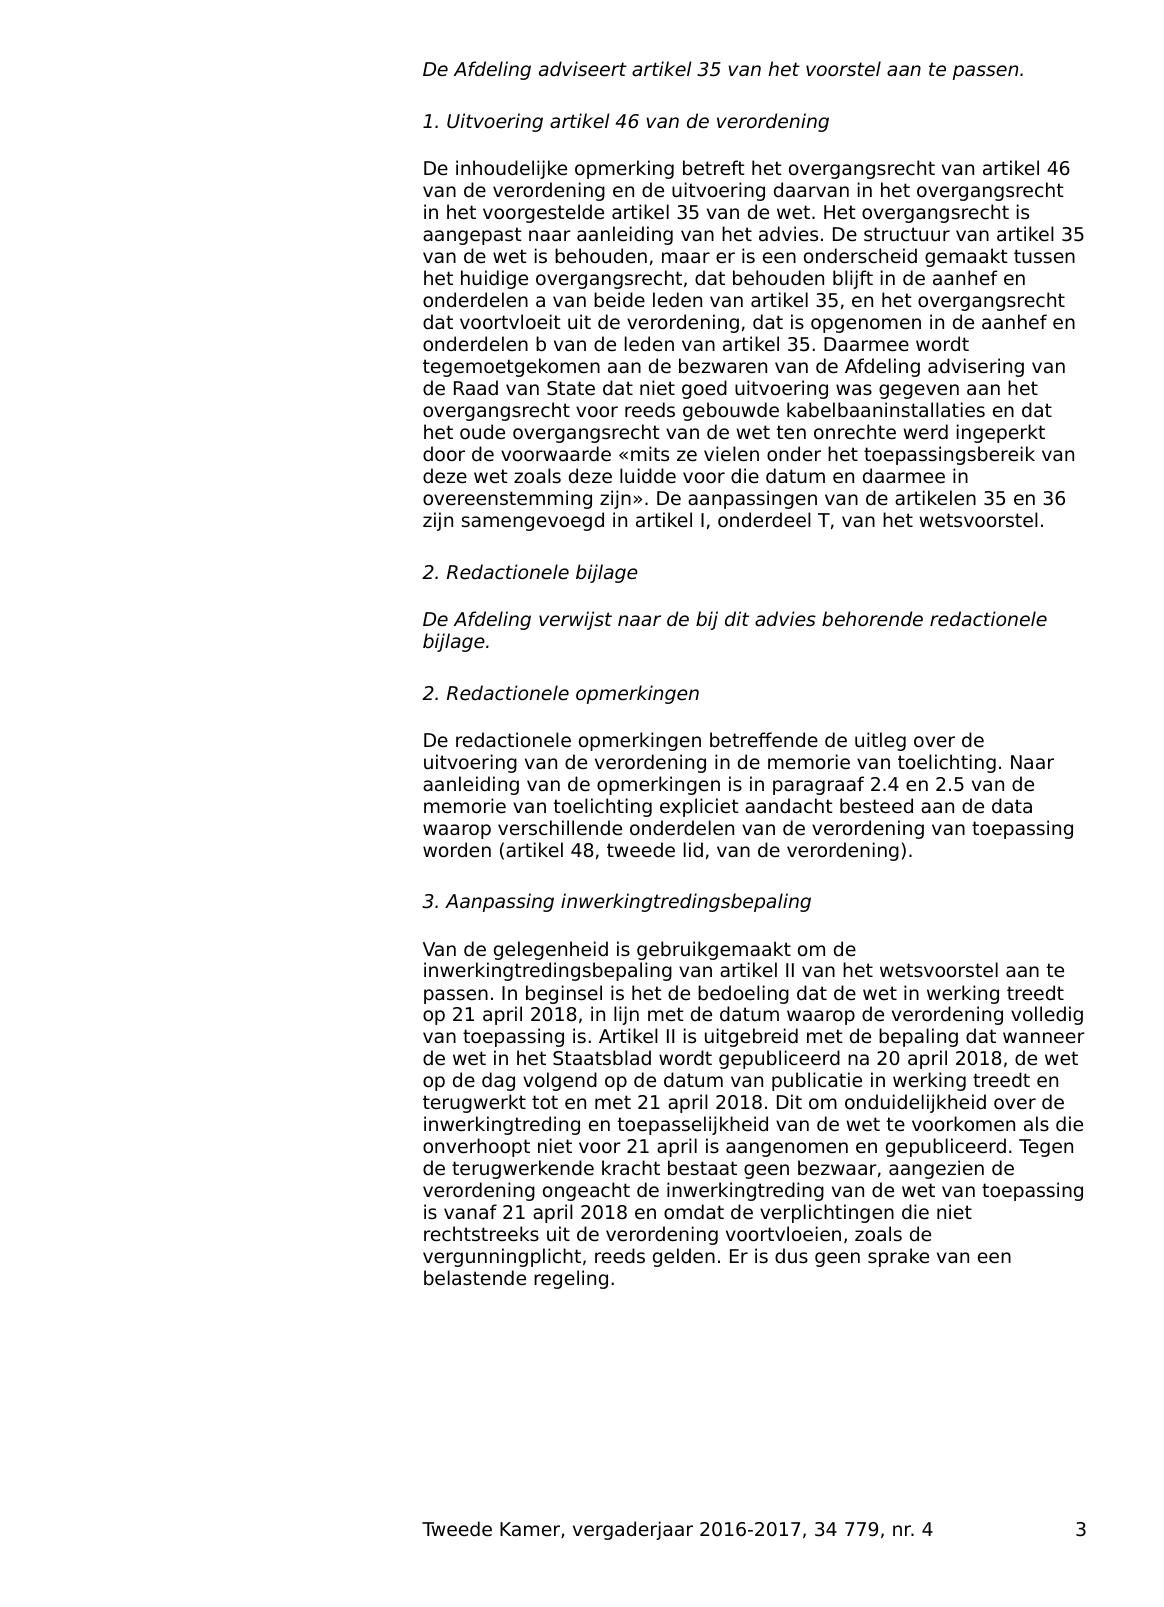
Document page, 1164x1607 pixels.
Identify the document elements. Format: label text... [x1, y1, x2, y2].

text De Afdeling adviseert artikel 35 van het voorstel aan te passen. [422, 59, 1087, 81]
subtitle 3. Aanpassing inwerkingtredingsbepaling [422, 891, 1087, 913]
text De inhoudelijke opmerking betreft het overgangsrecht van artikel 46 van de verordening en de uitvoering daarvan in het overgangsrecht in het voorgestelde artikel 35 van de wet. Het overgangsrecht is aangepast naar aanleiding van het advies. De structuur van artikel 35 van de wet is behouden, maar er is een onderscheid gemaakt tussen het huidige overgangsrecht, dat behouden blijft in de aanhef en onderdelen a van beide leden van artikel 35, en het overgangsrecht dat voortvloeit uit de verordening, dat is opgenomen in de aanhef en onderdelen b van de leden van artikel 35. Daarmee wordt tegemoetgekomen aan de bezwaren van de Afdeling advisering van de Raad van State dat niet goed uitvoering was gegeven aan het overgangsrecht voor reeds gebouwde kabelbaaninstallaties en dat het oude overgangsrecht van de wet ten onrechte werd ingeperkt door de voorwaarde «mits ze vielen onder het toepassingsbereik van deze wet zoals deze luidde voor die datum en daarmee in overeenstemming zijn». De aanpassingen van de artikelen 35 en 36 zijn samengevoegd in artikel I, onderdeel T, van het wetsvoorstel. [422, 158, 1087, 532]
subtitle 2. Redactionele bijlage [422, 562, 1087, 584]
subtitle 1. Uitvoering artikel 46 van de verordening [422, 111, 1087, 133]
text De Afdeling verwijst naar de bij dit advies behorende redactionele bijlage. [422, 609, 1087, 653]
subtitle 2. Redactionele opmerkingen [422, 683, 1087, 704]
text Van de gelegenheid is gebruikgemaakt om de inwerkingtredingsbepaling van artikel II van het wetsvoorstel aan te passen. In beginsel is het de bedoeling dat de wet in werking treedt op 21 april 2018, in lijn met de datum waarop de verordening volledig van toepassing is. Artikel II is uitgebreid met de bepaling dat wanneer de wet in het Staatsblad wordt gepubliceerd na 20 april 2018, de wet op de dag volgend op de datum van publicatie in werking treedt en terugwerkt tot en met 21 april 2018. Dit om onduidelijkheid over de inwerkingtreding en toepasselijkheid van de wet te voorkomen als die onverhoopt niet voor 21 april is aangenomen en gepubliceerd. Tegen de terugwerkende kracht bestaat geen bezwaar, aangezien de verordening ongeacht de inwerkingtreding van de wet van toepassing is vanaf 21 april 2018 en omdat de verplichtingen die niet rechtstreeks uit de verordening voortvloeien, zoals de vergunningplicht, reeds gelden. Er is dus geen sprake van een belastende regeling. [422, 938, 1087, 1290]
text De redactionele opmerkingen betreffende de uitleg over de uitvoering van de verordening in de memorie van toelichting. Naar aanleiding van de opmerkingen is in paragraaf 2.4 en 2.5 van de memorie van toelichting expliciet aandacht besteed aan de data waarop verschillende onderdelen van de verordening van toepassing worden (artikel 48, tweede lid, van de verordening). [422, 729, 1087, 861]
